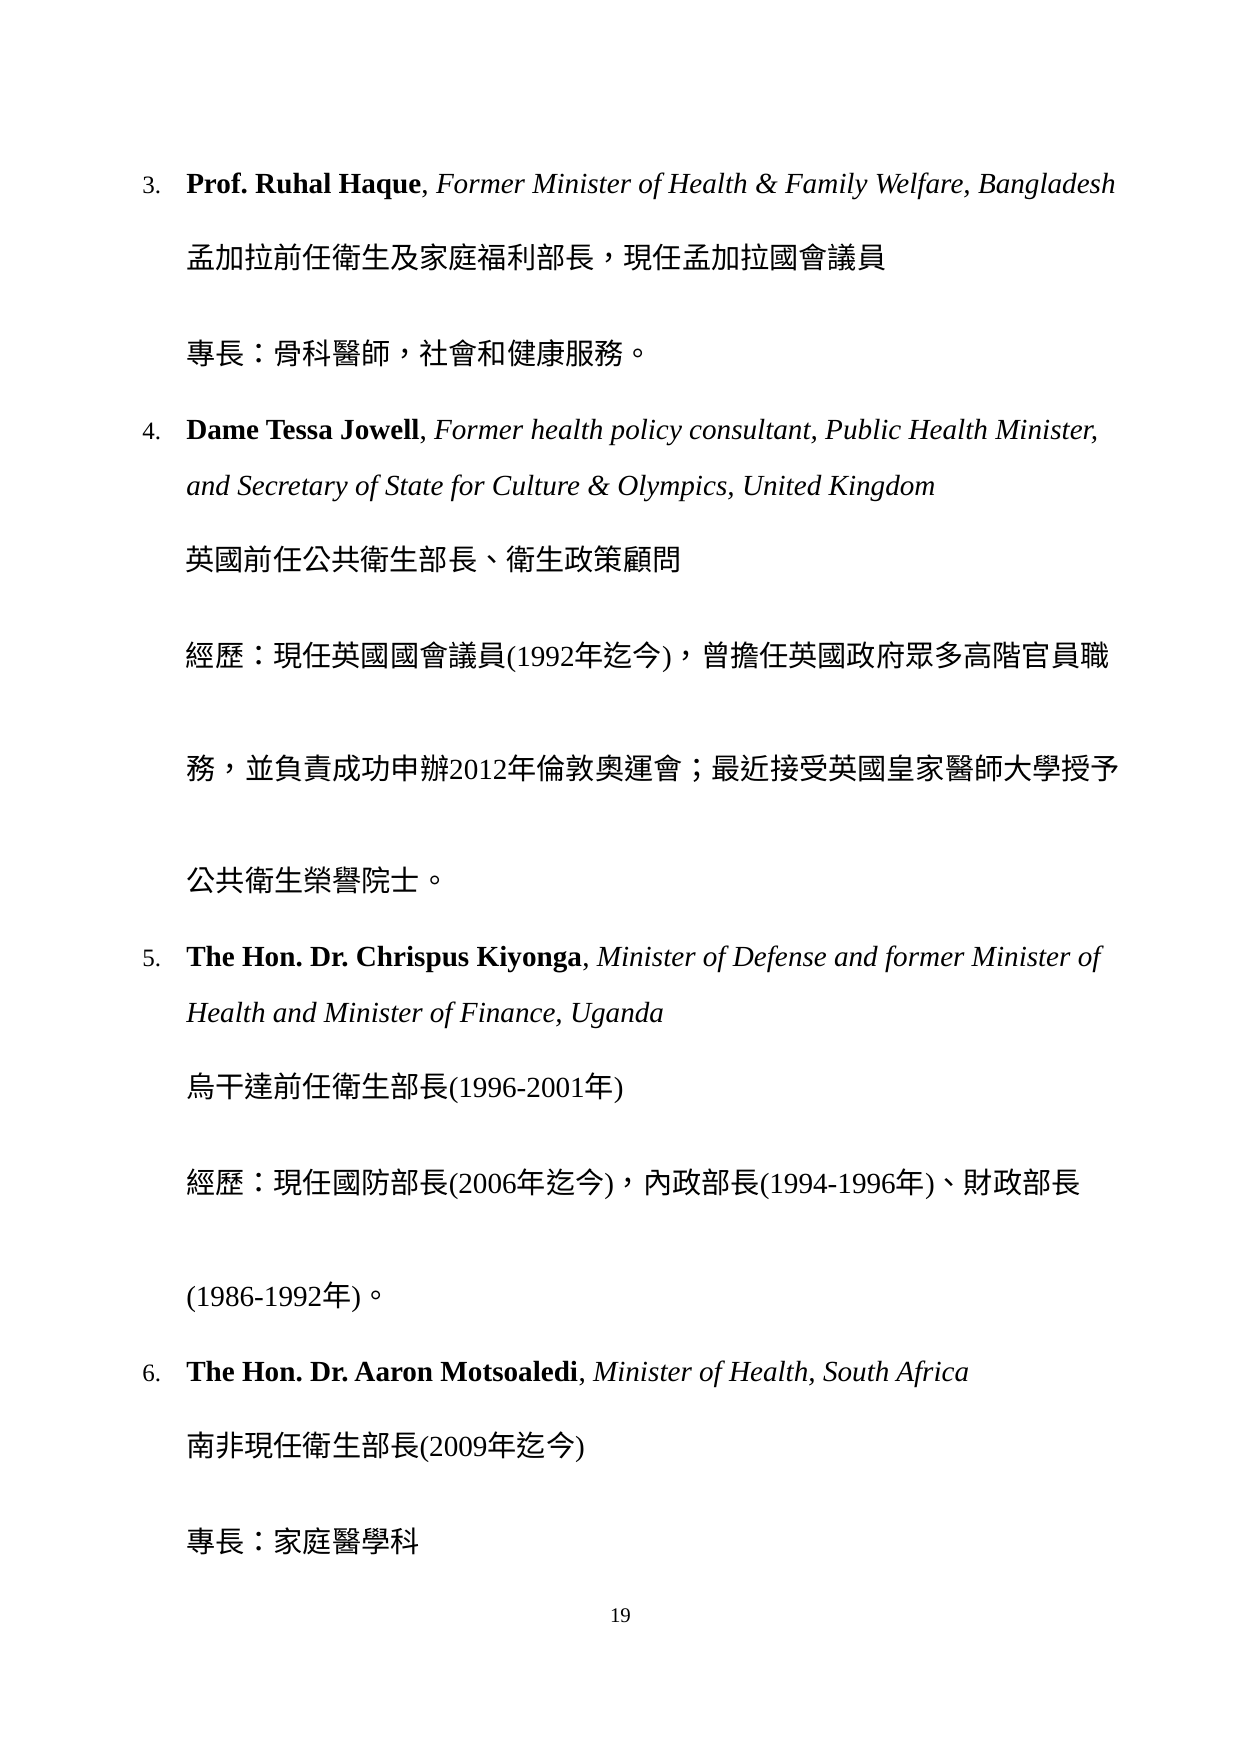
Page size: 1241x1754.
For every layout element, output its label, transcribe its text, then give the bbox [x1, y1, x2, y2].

list Dame Tessa Jowell, Former health policy consultant, Public Health Minister, and Secretary of State for Culture & Olympics, United Kingdom [142, 410, 1128, 504]
list The Hon. Dr. Aaron Motsoaledi, Minister of Health, South Africa [142, 1352, 1128, 1390]
text 專長：骨科醫師，社會和健康服務。 [186, 314, 1128, 389]
list Prof. Ruhal Haque, Former Minister of Health & Family Welfare, Bangladesh [142, 164, 1128, 202]
text 經歷：現任國防部長(2006年迄今)，內政部長(1994-1996年)、財政部長(1986-1992年)。 [186, 1144, 1128, 1331]
text 專長：家庭醫學科 [186, 1502, 1128, 1577]
text 南非現任衛生部長(2009年迄今) [186, 1406, 1128, 1481]
text 孟加拉前任衛生及家庭福利部長，現任孟加拉國會議員 [186, 218, 1128, 293]
text 烏干達前任衛生部長(1996-2001年) [186, 1047, 1128, 1122]
text 英國前任公共衛生部長、衛生政策顧問 [112, 520, 1128, 595]
text 經歷：現任英國國會議員(1992年迄今)，曾擔任英國政府眾多高階官員職務，並負責成功申辦2012年倫敦奧運會；最近接受英國皇家醫師大學授予公共衛生榮譽院士。 [186, 616, 1128, 916]
list The Hon. Dr. Chrispus Kiyonga, Minister of Defense and former Minister of Health and Minister of Finance, Uganda [142, 938, 1128, 1031]
